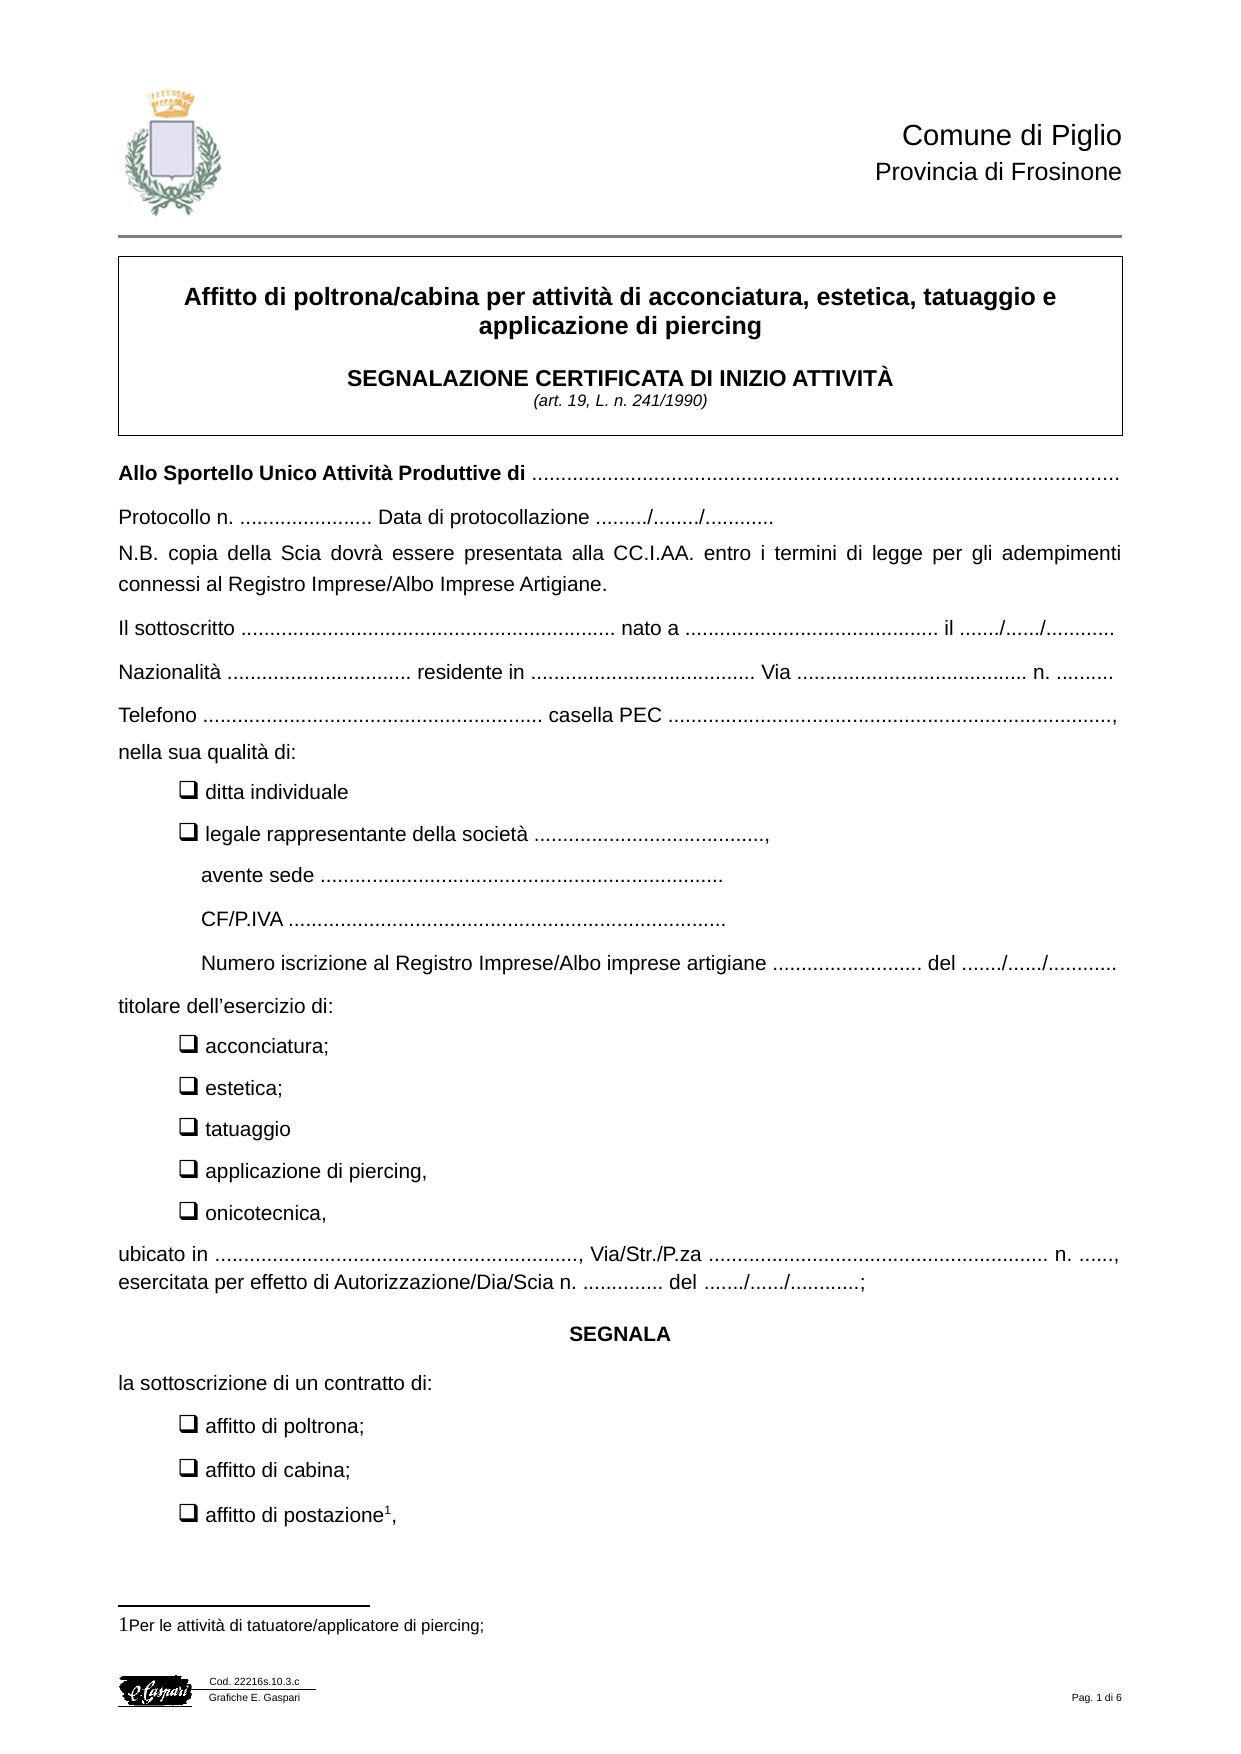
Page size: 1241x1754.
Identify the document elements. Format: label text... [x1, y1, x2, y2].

picture [118, 1674, 192, 1706]
text  acconciatura; [177, 1034, 1122, 1059]
text  estetica; [177, 1076, 1122, 1101]
text N.B. copia della Scia dovrà essere presentata alla CC.I.AA. entro i termini di legge per gli adempimenti connessi al Registro Imprese/Albo Imprese Artigiane. [118, 541, 1122, 596]
text Nazionalità ................................ residente in ....................................... Via ........................................ n. .......... [118, 659, 1122, 683]
text SEGNALA [118, 1322, 1122, 1346]
picture [122, 185, 224, 219]
table_header Affitto di poltrona/cabina per attività di acconciatura, estetica, tatuaggio e applicazione di piercing SEGNALAZIONE CERTIFICATA DI INIZIO ATTIVITÀ (art. 19, L. n. 241/1990) [119, 257, 1122, 435]
text  affitto di cabina; [177, 1458, 1122, 1483]
text Telefono ........................................................... casella PEC ............................................................................., [118, 703, 1122, 727]
text  affitto di poltrona; [177, 1414, 1122, 1439]
text  tatuaggio [177, 1117, 1122, 1142]
text  applicazione di piercing, [177, 1159, 1122, 1184]
text Il sottoscritto ................................................................. nato a ............................................ il ......./....../............ [118, 616, 1122, 640]
text  affitto di postazione, [177, 1503, 1122, 1528]
text CF/P.IVA ............................................................................ [201, 907, 1122, 931]
text Allo Sportello Unico Attività Produttive di [118, 461, 1122, 485]
text Per le attività di tatuatore/applicatore di piercing; [118, 1612, 1122, 1636]
text avente sede ...................................................................... [201, 863, 1122, 887]
text la sottoscrizione di un contratto di: [118, 1371, 1122, 1395]
text Comune di Piglio [118, 118, 1122, 152]
text titolare dell’esercizio di: [118, 994, 1122, 1018]
text  legale rappresentante della società ........................................, [177, 821, 1122, 846]
picture [122, 152, 224, 157]
picture [122, 87, 224, 118]
text Numero iscrizione al Registro Imprese/Albo imprese artigiane .......................... del ......./....../............ [201, 950, 1122, 974]
text  ditta individuale [177, 780, 1122, 805]
text Provincia di Frosinone [118, 157, 1122, 185]
text ubicato in ..............................................................., Via/Str./P.za ........................................................... n. ......, esercitata per effetto di Autorizzazione/Dia/Scia n. .............. del ......./....../............; [118, 1242, 1122, 1294]
text Protocollo n. ....................... Data di protocollazione ........./......../............ [118, 505, 1122, 529]
text  onicotecnica, [177, 1201, 1122, 1226]
text nella sua qualità di: [118, 740, 1122, 764]
